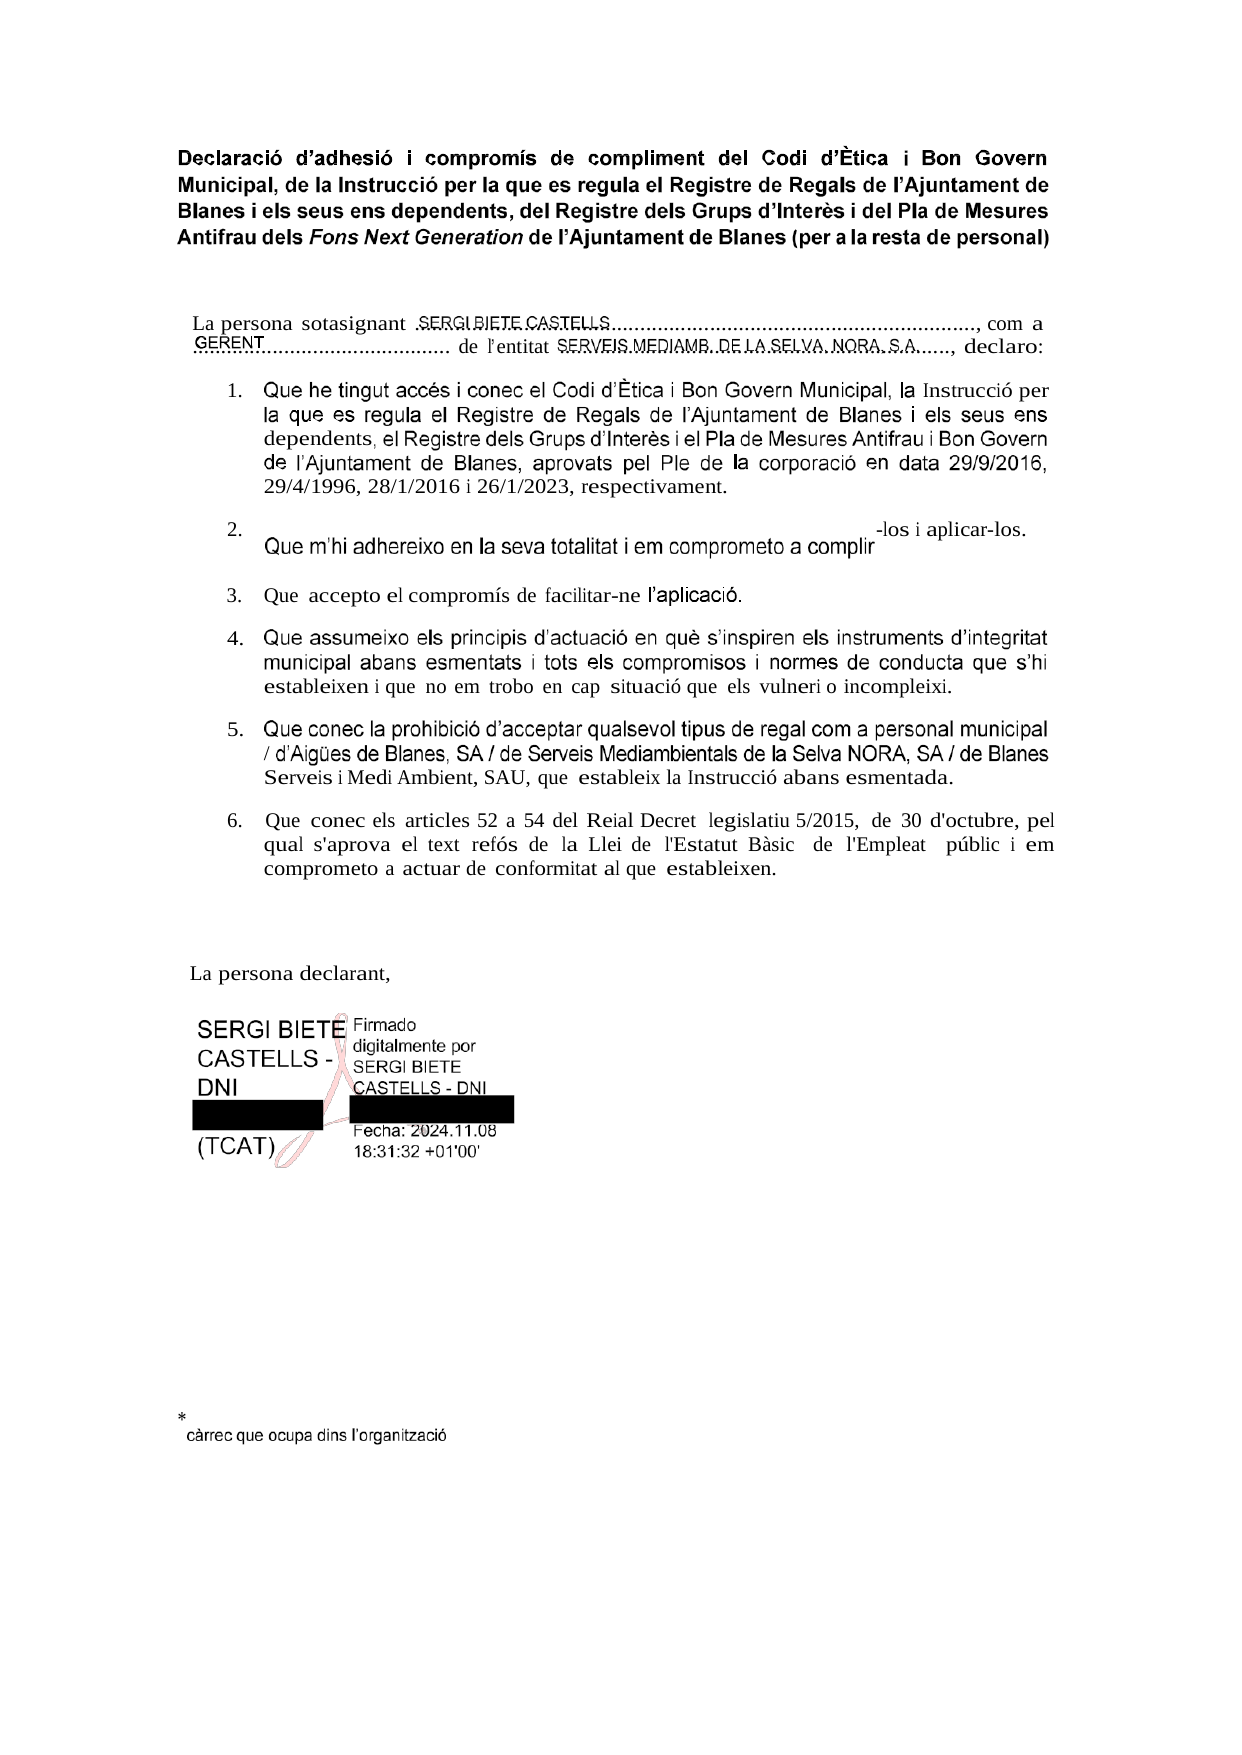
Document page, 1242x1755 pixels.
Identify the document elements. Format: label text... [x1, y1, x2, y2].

text 5. [227, 716, 1069, 741]
text 3. Que accepto el compromís de facilitar-ne [226, 582, 1069, 606]
text * [177, 1406, 1069, 1445]
text 2. -los i aplicar-los. [227, 517, 1069, 558]
text dependents [264, 426, 1069, 449]
text / [264, 741, 1069, 764]
text 29/4/1996, 28/1/2016 i 26/1/2023, respectivament. [264, 474, 1069, 498]
text La persona declarant, [189, 961, 1069, 985]
text 1. Instrucció per [227, 378, 1069, 401]
text Serveis i Medi Ambient, SAU, que estableix la Instrucció abans esmentada. [264, 764, 1069, 788]
text La persona sotasignant ................................................................................................., com a [192, 311, 1069, 335]
text ............................................. de l entitat ...................................................................., declaro: [192, 335, 1069, 359]
text 6. Que conec els articles 52 a 54 del Reial Decret legislatiu 5/2015, de 30 d'octubre, pel qual s'aprova el text refós de la Llei de l'Estatut Bàsic de l'Empleat públic i em comprometo a actuar de conformitat al que estableixen. [227, 808, 1055, 880]
text 4. [227, 625, 1069, 649]
text estableixen i que no em trobo en cap situació que els vulneri o incompleixi. [264, 673, 1069, 697]
